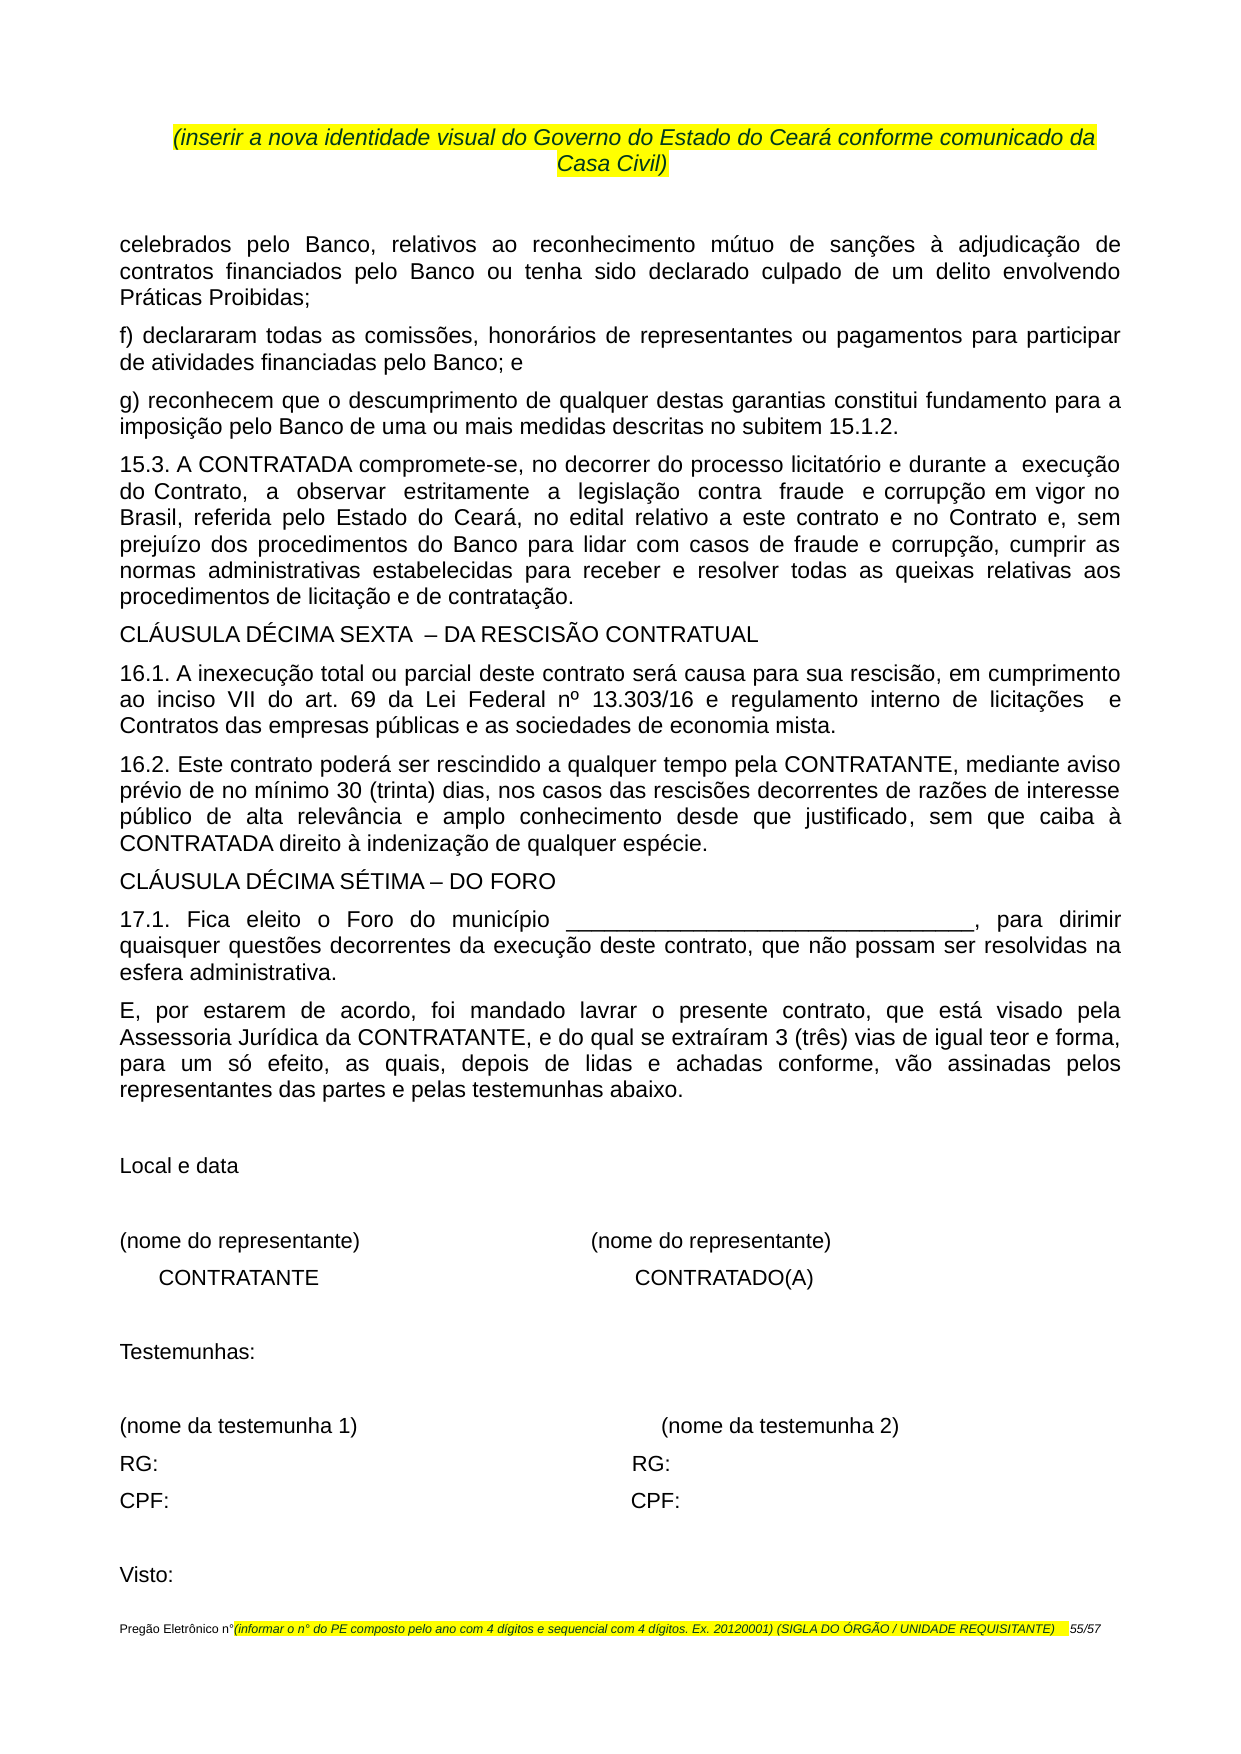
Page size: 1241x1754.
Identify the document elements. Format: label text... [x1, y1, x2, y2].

text CPF: CPF: [119, 1487, 1121, 1513]
text CLÁUSULA DÉCIMA SEXTA – DA RESCISÃO CONTRATUAL [119, 621, 1121, 648]
text g) reconhecem que o descumprimento de qualquer destas garantias constitui fundamento para a imposição pelo Banco de uma ou mais medidas descritas no subitem 15.1.2. [119, 387, 1121, 439]
text (nome da testemunha 1) (nome da testemunha 2) [119, 1413, 1121, 1438]
text CONTRATANTE CONTRATADO(A) [158, 1265, 1122, 1290]
text f) declararam todas as comissões, honorários de representantes ou pagamentos para participar de atividades financiadas pelo Banco; e [119, 322, 1121, 375]
text Visto: [119, 1562, 1121, 1587]
text celebrados pelo Banco, relativos ao reconhecimento mútuo de sanções à adjudicação de contratos financiados pelo Banco ou tenha sido declarado culpado de um delito envolvendo Práticas Proibidas; [119, 231, 1121, 310]
text CLÁUSULA DÉCIMA SÉTIMA – DO FORO [119, 868, 1121, 894]
text 16.1. A inexecução total ou parcial deste contrato será causa para sua rescisão, em cumprimento ao inciso VII do art. 69 da Lei Federal nº 13.303/16 e regulamento interno de licitações e Contratos das empresas públicas e as sociedades de economia mista. [119, 660, 1121, 739]
text 15.3. A CONTRATADA compromete-se, no decorrer do processo licitatório e durante a execução do Contrato, a observar estritamente a legislação contra fraude e corrupção em vigor no Brasil, referida pelo Estado do Ceará, no edital relativo a este contrato e no Contrato e, sem prejuízo dos procedimentos do Banco para lidar com casos de fraude e corrupção, cumprir as normas administrativas estabelecidas para receber e resolver todas as queixas relativas aos procedimentos de licitação e de contratação. [119, 451, 1121, 609]
text RG: RG: [119, 1450, 1121, 1476]
text (nome do representante) (nome do representante) [119, 1228, 1121, 1253]
text 17.1. Fica eleito o Foro do município ________________________________, para dirimir quaisquer questões decorrentes da execução deste contrato, que não possam ser resolvidas na esfera administrativa. [119, 906, 1121, 985]
text E, por estarem de acordo, foi mandado lavrar o presente contrato, que está visado pela Assessoria Jurídica da CONTRATANTE, e do qual se extraíram 3 (três) vias de igual teor e forma, para um só efeito, as quais, depois de lidas e achadas conforme, vão assinadas pelos representantes das partes e pelas testemunhas abaixo. [119, 997, 1121, 1102]
text Local e data [119, 1153, 1121, 1178]
text 16.2. Este contrato poderá ser rescindido a qualquer tempo pela CONTRATANTE, mediante aviso prévio de no mínimo 30 (trinta) dias, nos casos das rescisões decorrentes de razões de interesse público de alta relevância e amplo conhecimento desde que justificado, sem que caiba à CONTRATADA direito à indenização de qualquer espécie. [119, 751, 1121, 856]
text Testemunhas: [119, 1339, 1121, 1364]
